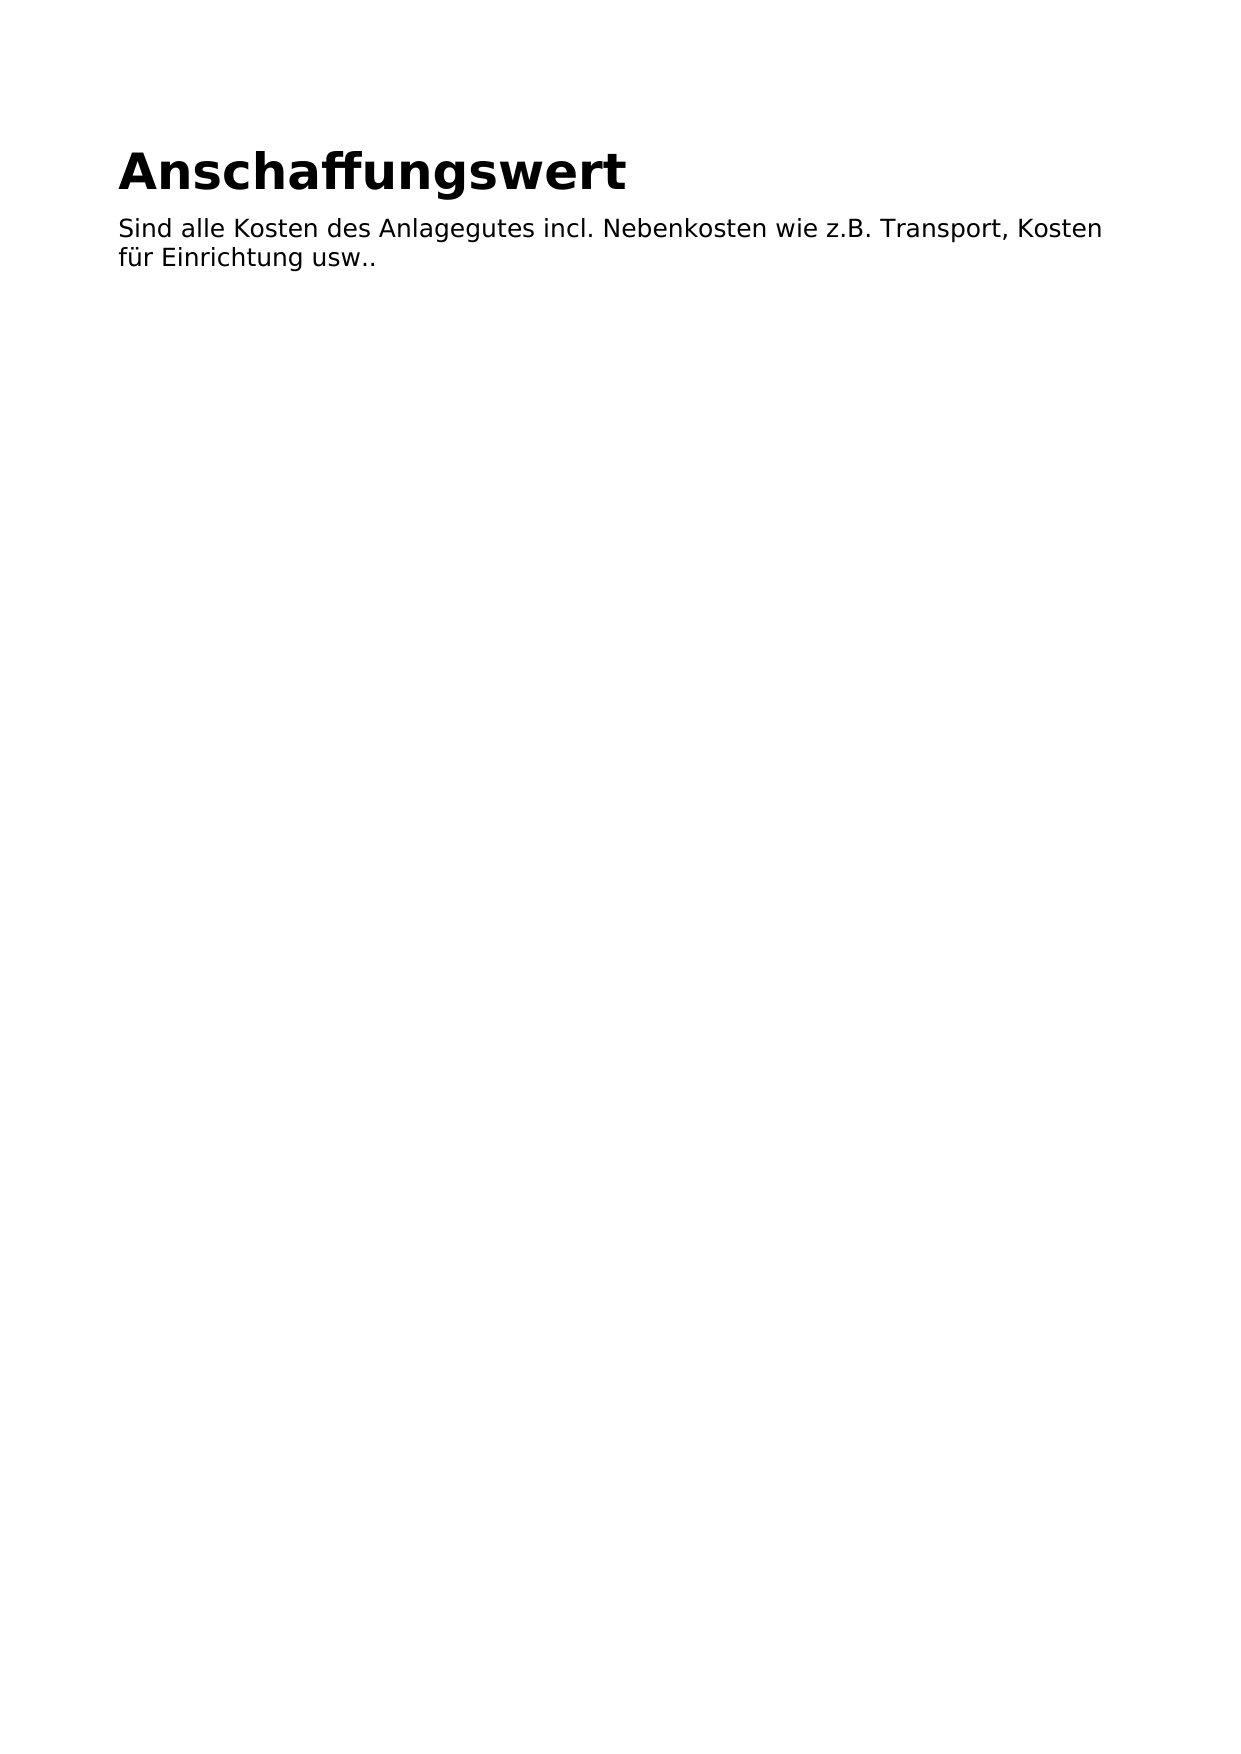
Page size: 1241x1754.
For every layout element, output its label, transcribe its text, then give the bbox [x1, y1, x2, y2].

text Sind alle Kosten des Anlagegutes incl. Nebenkosten wie z.B. Transport, Kosten für Einrichtung usw.. [118, 214, 1122, 272]
subtitle Anschaffungswert [118, 143, 1122, 201]
